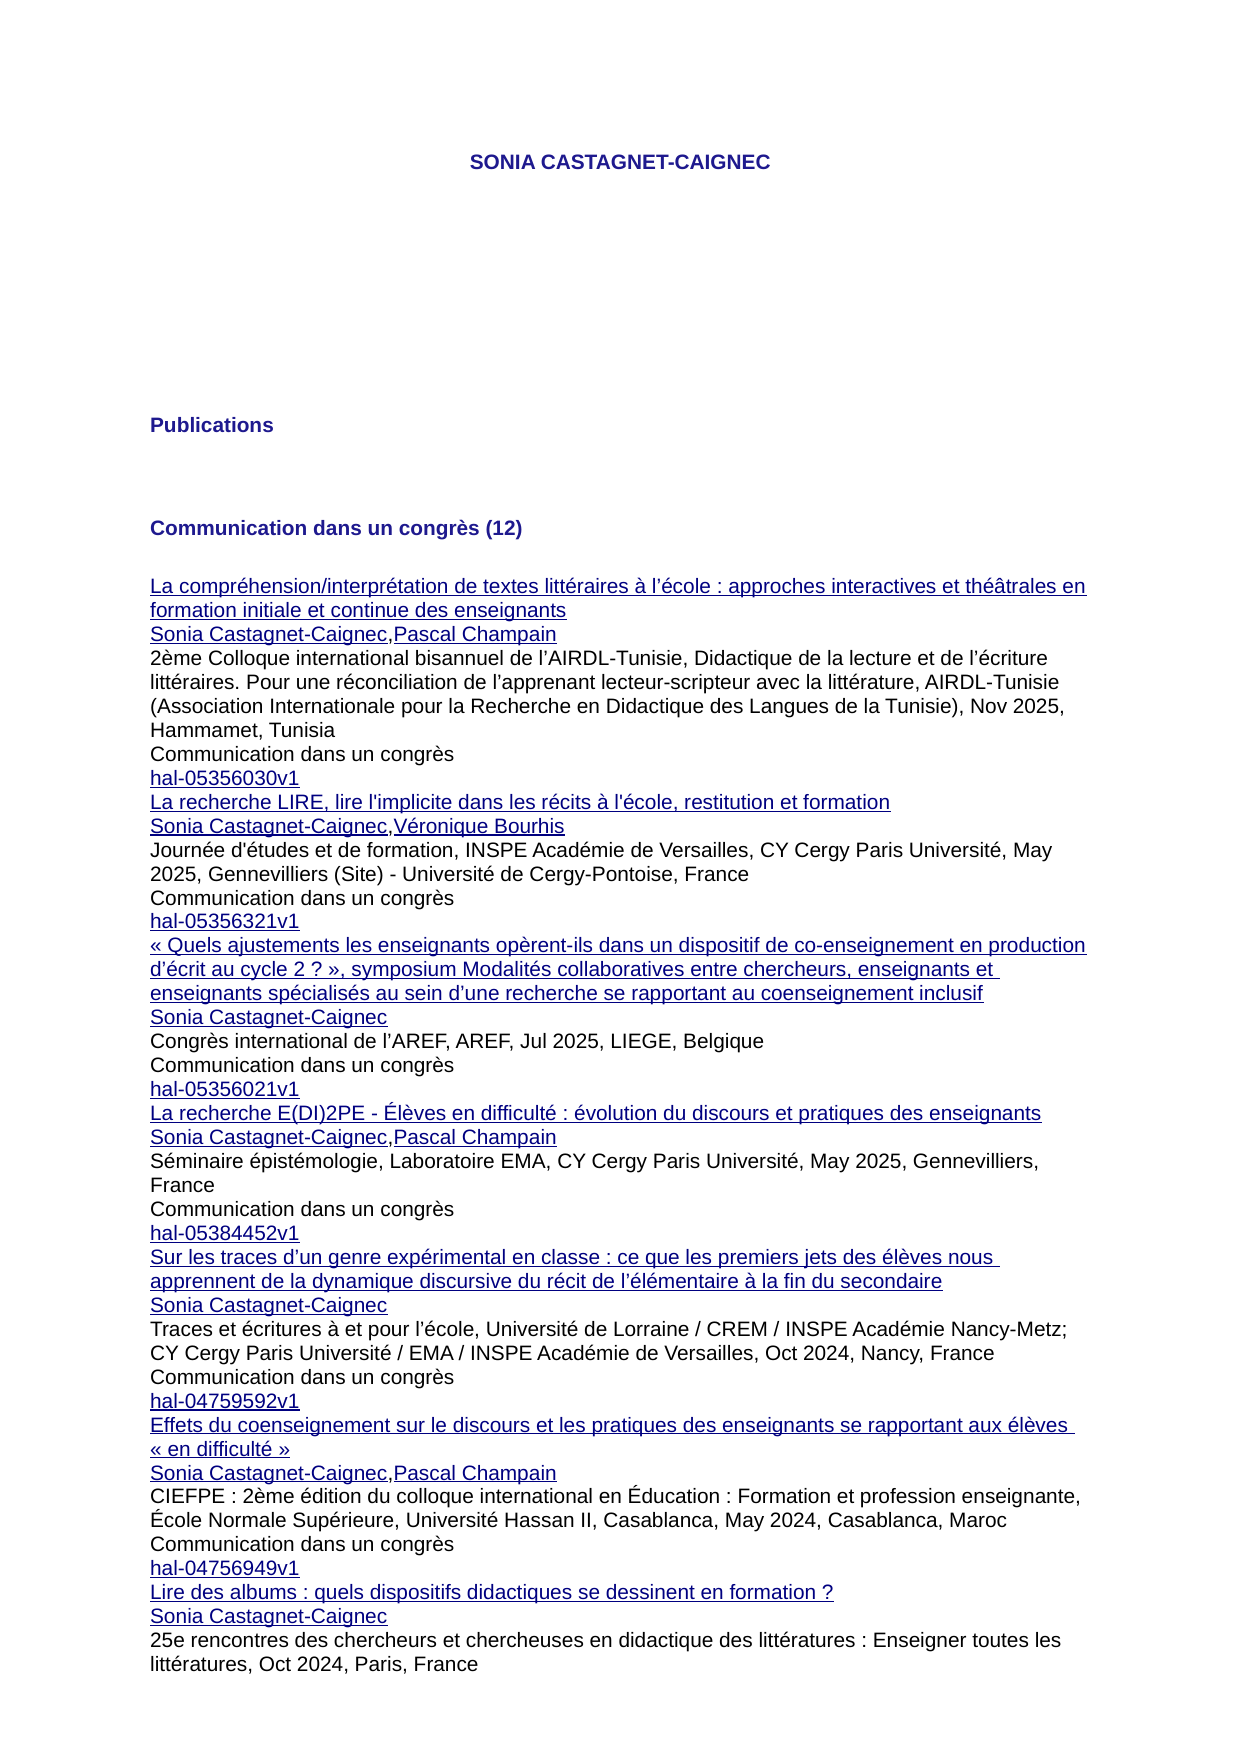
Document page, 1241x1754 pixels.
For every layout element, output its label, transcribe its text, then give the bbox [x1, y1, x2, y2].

subtitle Publications [150, 412, 1090, 436]
subtitle Communication dans un congrès (12) [150, 516, 1090, 539]
table_cell « Quels ajustements les enseignants opèrent-ils dans un dispositif de co-enseignement en production d’écrit au cycle 2 ? », symposium Modalités collaboratives entre chercheurs, enseignants et enseignants spécialisés au sein d’une recherche se rapportant au coenseignement inclusif Sonia Castagnet-Caignec Congrès international de l’AREF, AREF, Jul 2025, LIEGE, Belgique Communication dans un congrès hal-05356021v1 [150, 933, 1090, 1101]
table_cell Lire des albums : quels dispositifs didactiques se dessinent en formation ? Sonia Castagnet-Caignec 25e rencontres des chercheurs et chercheuses en didactique des littératures : Enseigner toutes les littératures, Oct 2024, Paris, France [150, 1580, 1090, 1676]
table_cell La recherche LIRE, lire l'implicite dans les récits à l'école, restitution et formation Sonia Castagnet-Caignec,Véronique Bourhis Journée d'études et de formation, INSPE Académie de Versailles, CY Cergy Paris Université, May 2025, Gennevilliers (Site) - Université de Cergy-Pontoise, France Communication dans un congrès hal-05356321v1 [150, 790, 1090, 933]
table_cell Sur les traces d’un genre expérimental en classe : ce que les premiers jets des élèves nous apprennent de la dynamique discursive du récit de l’élémentaire à la fin du secondaire Sonia Castagnet-Caignec Traces et écritures à et pour l’école, Université de Lorraine / CREM / INSPE Académie Nancy-Metz; CY Cergy Paris Université / EMA / INSPE Académie de Versailles, Oct 2024, Nancy, France Communication dans un congrès hal-04759592v1 [150, 1245, 1090, 1412]
table_cell Effets du coenseignement sur le discours et les pratiques des enseignants se rapportant aux élèves « en difficulté » Sonia Castagnet-Caignec,Pascal Champain CIEFPE : 2ème édition du colloque international en Éducation : Formation et profession enseignante, École Normale Supérieure, Université Hassan II, Casablanca, May 2024, Casablanca, Maroc Communication dans un congrès hal-04756949v1 [150, 1413, 1090, 1580]
subtitle SONIA CASTAGNET-CAIGNEC [150, 150, 1090, 174]
table_cell La recherche E(DI)2PE - Élèves en difficulté : évolution du discours et pratiques des enseignants Sonia Castagnet-Caignec,Pascal Champain Séminaire épistémologie, Laboratoire EMA, CY Cergy Paris Université, May 2025, Gennevilliers, France Communication dans un congrès hal-05384452v1 [150, 1101, 1090, 1245]
table_header La compréhension/interprétation de textes littéraires à l’école : approches interactives et théâtrales en formation initiale et continue des enseignants Sonia Castagnet-Caignec,Pascal Champain 2ème Colloque international bisannuel de l’AIRDL-Tunisie, Didactique de la lecture et de l’écriture littéraires. Pour une réconciliation de l’apprenant lecteur-scripteur avec la littérature, AIRDL-Tunisie (Association Internationale pour la Recherche en Didactique des Langues de la Tunisie), Nov 2025, Hammamet, Tunisia Communication dans un congrès hal-05356030v1 [150, 574, 1090, 789]
